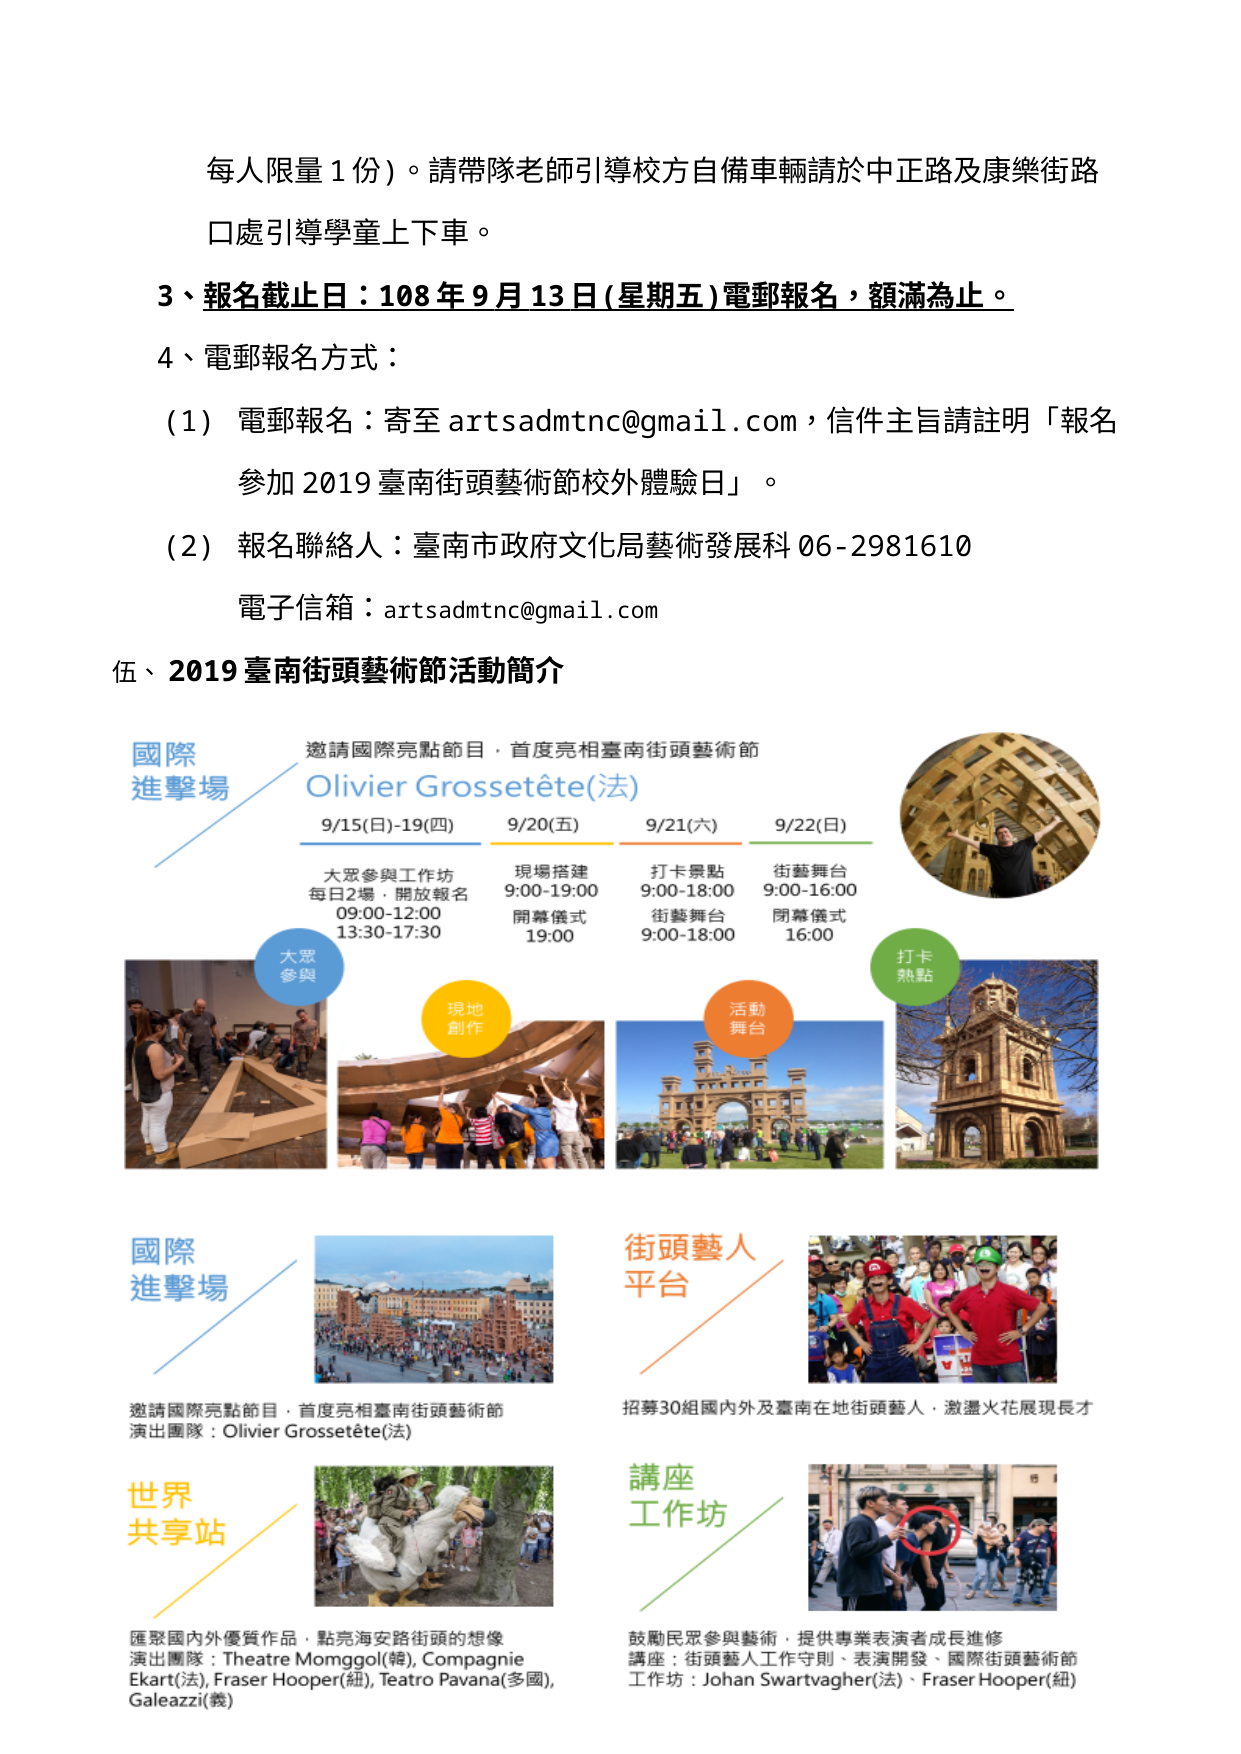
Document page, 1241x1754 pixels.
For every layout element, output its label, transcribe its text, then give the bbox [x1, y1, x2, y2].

list 每人限量1份)。請帶隊老師引導校方自備車輛請於中正路及康樂街路口處引導學童上下車。 [156, 127, 1128, 252]
text [112, 689, 1128, 752]
list 報名截止日：108年9月13日(星期五)電郵報名，額滿為止。 [156, 252, 1128, 314]
list 報名聯絡人：臺南市政府文化局藝術發展科06-2981610 [162, 502, 1128, 564]
list 電郵報名方式： [156, 314, 1128, 377]
list 2019臺南街頭藝術節活動簡介 [112, 627, 1128, 689]
list 電郵報名：寄至artsadmtnc@gmail.com，信件主旨請註明「報名參加2019臺南街頭藝術節校外體驗日」。 [162, 377, 1128, 502]
text 電子信箱：artsadmtnc@gmail.com [237, 564, 1128, 627]
